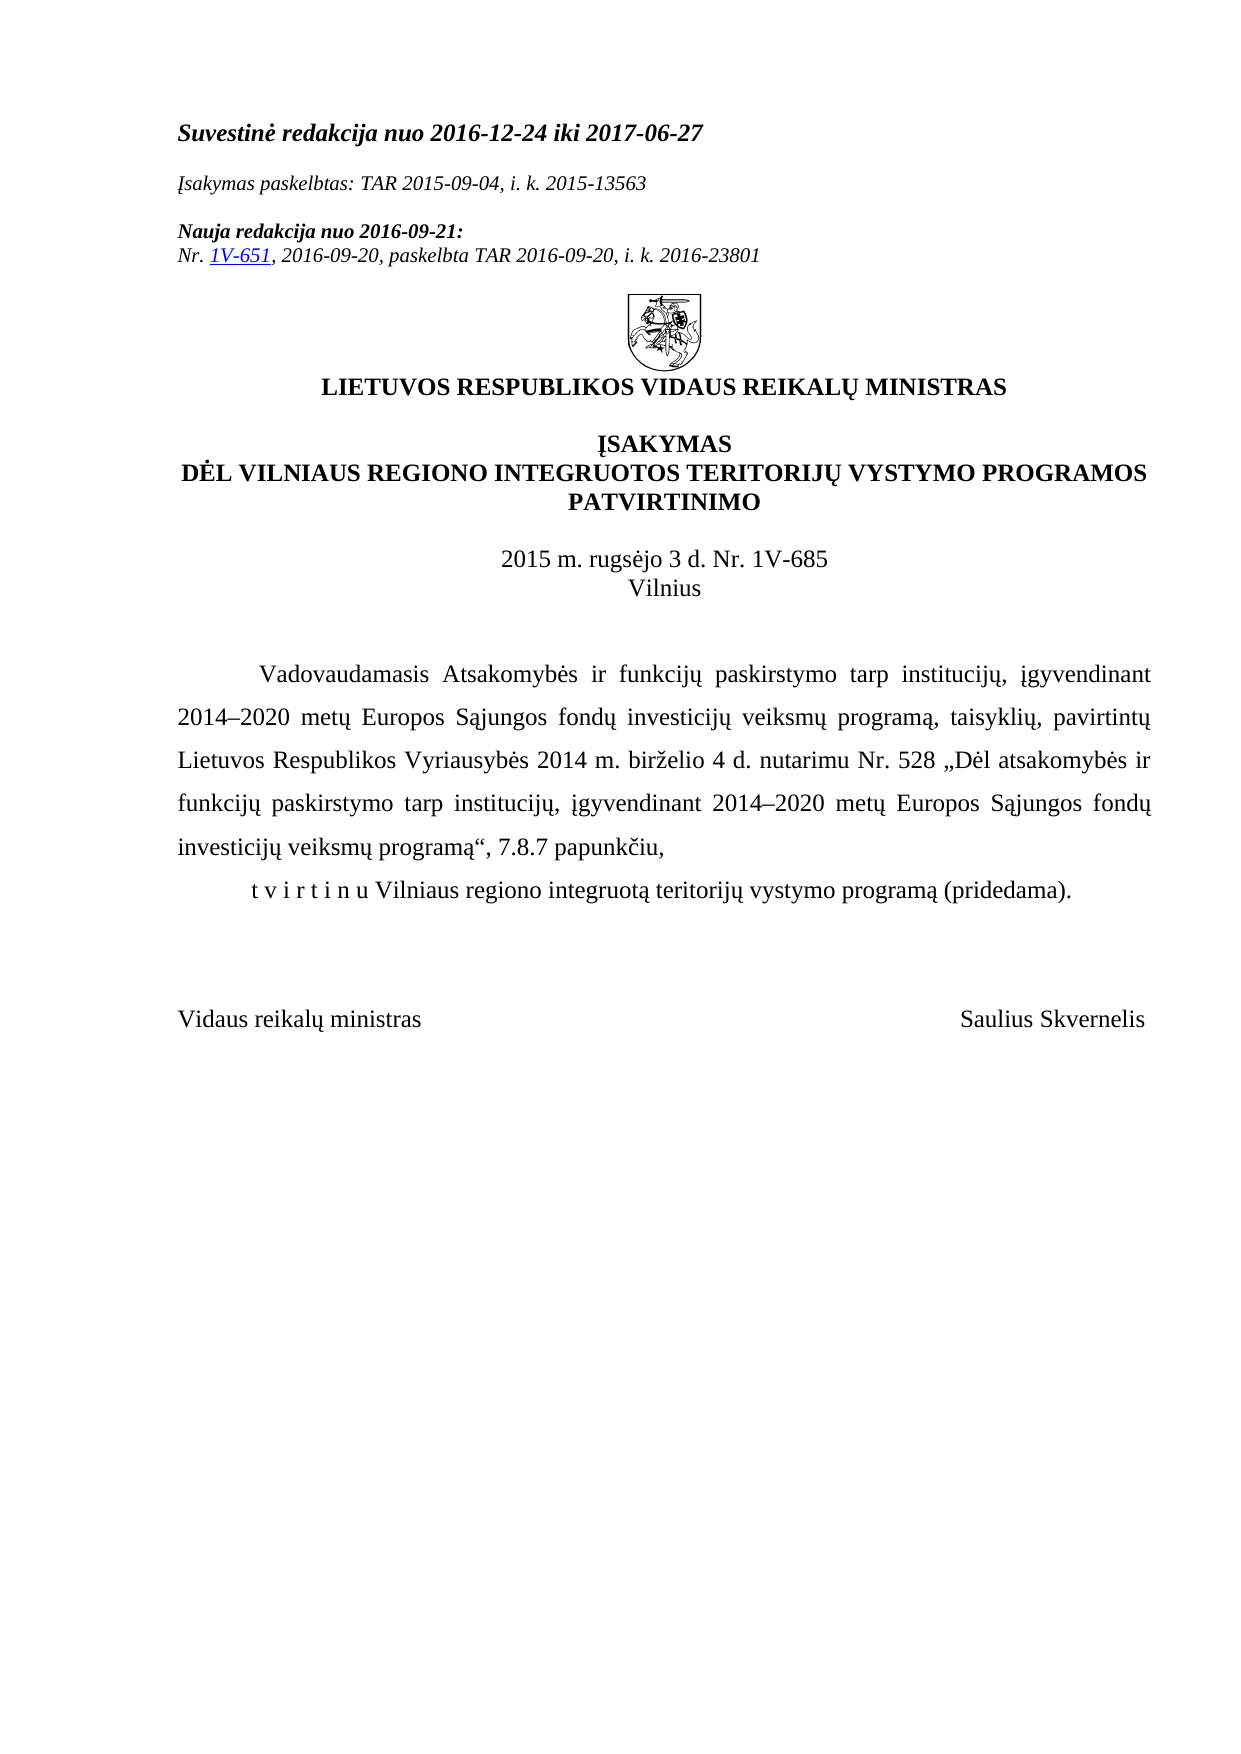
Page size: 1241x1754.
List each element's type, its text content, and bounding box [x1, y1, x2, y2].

text Įsakymas paskelbtas: TAR 2015-09-04, i. k. 2015-13563 [177, 171, 1152, 195]
text Nauja redakcija nuo 2016-09-21: [177, 219, 1152, 243]
text 2015 m. rugsėjo 3 d. Nr. 1V-685 [177, 544, 1152, 573]
text Vadovaudamasis Atsakomybės ir funkcijų paskirstymo tarp institucijų, įgyvendinant 2014–2020 metų Europos Sąjungos fondų investicijų veiksmų programą, taisyklių, pavirtintų Lietuvos Respublikos Vyriausybės 2014 m. birželio 4 d. nutarimu Nr. 528 „Dėl atsakomybės ir funkcijų paskirstymo tarp institucijų, įgyvendinant 2014–2020 metų Europos Sąjungos fondų investicijų veiksmų programą“, 7.8.7 papunkčiu, [177, 659, 1152, 860]
text LIETUVOS RESPUBLIKOS VIDAUS REIKALŲ MINISTRAS [177, 372, 1152, 400]
text Nr. 1V-651, 2016-09-20, paskelbta TAR 2016-09-20, i. k. 2016-23801 [177, 243, 1152, 267]
text Vidaus reikalų ministras Saulius Skvernelis [177, 1004, 1152, 1033]
text DĖL VILNIAUS REGIONO INTEGRUOTOS TERITORIJŲ VYSTYMO PROGRAMOS PATVIRTINIMO [177, 458, 1152, 515]
text ĮSAKYMAS [177, 429, 1152, 458]
text t v i r t i n u Vilniaus regiono integruotą teritorijų vystymo programą (pridedama). [177, 875, 1152, 903]
text Vilnius [177, 573, 1152, 602]
text Suvestinė redakcija nuo 2016-12-24 iki 2017-06-27 [177, 118, 1152, 147]
